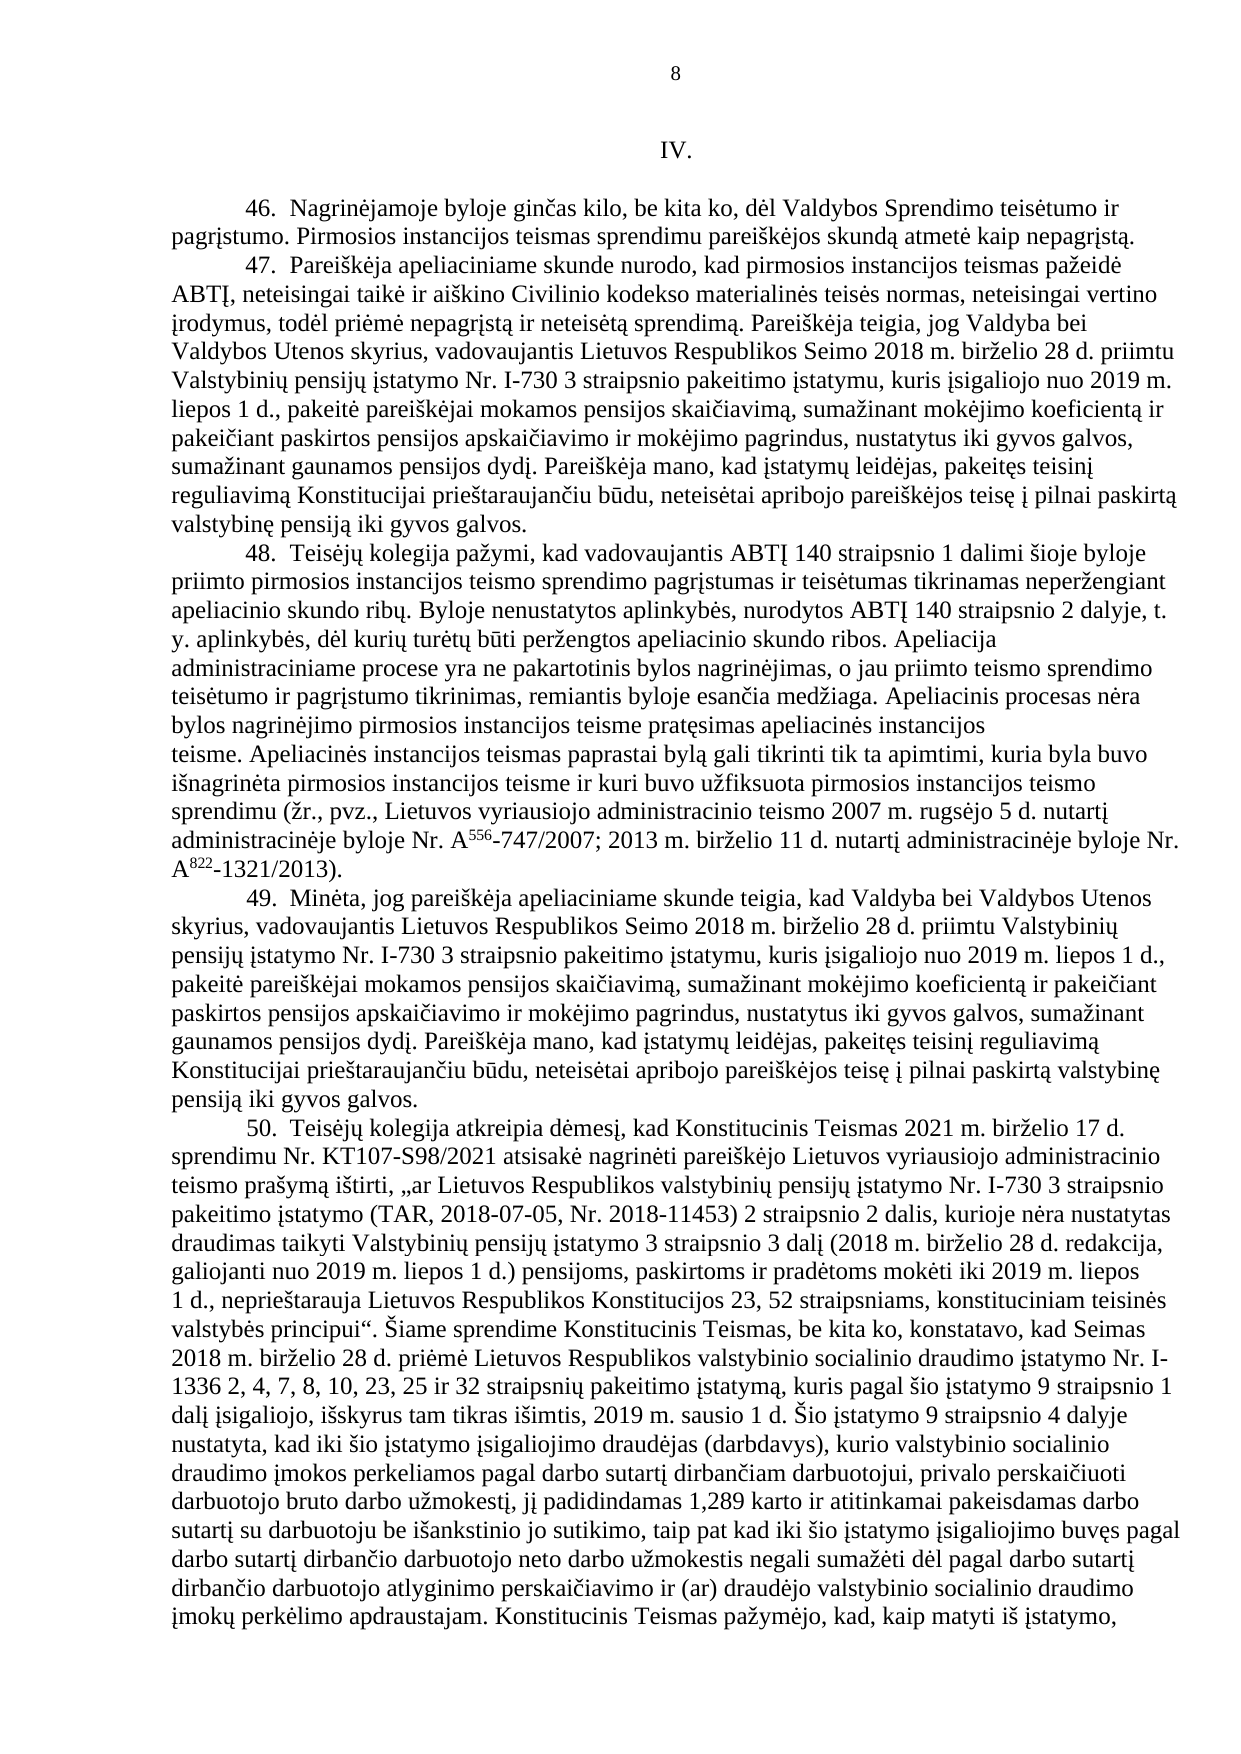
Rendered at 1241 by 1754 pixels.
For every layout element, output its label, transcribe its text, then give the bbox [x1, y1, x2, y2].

text 46. Nagrinėjamoje byloje ginčas kilo, be kita ko, dėl Valdybos Sprendimo teisėtumo ir pagrįstumo. Pirmosios instancijos teismas sprendimu pareiškėjos skundą atmetė kaip nepagrįstą. [171, 193, 1181, 250]
text 50. Teisėjų kolegija atkreipia dėmesį, kad Konstitucinis Teismas 2021 m. birželio 17 d. sprendimu Nr. KT107-S98/2021 atsisakė nagrinėti pareiškėjo Lietuvos vyriausiojo administracinio teismo prašymą ištirti, „ar Lietuvos Respublikos valstybinių pensijų įstatymo Nr. I-730 3 straipsnio pakeitimo įstatymo (TAR, 2018-07-05, Nr. 2018-11453) 2 straipsnio 2 dalis, kurioje nėra nustatytas draudimas taikyti Valstybinių pensijų įstatymo 3 straipsnio 3 dalį (2018 m. birželio 28 d. redakcija, galiojanti nuo 2019 m. liepos 1 d.) pensijoms, paskirtoms ir pradėtoms mokėti iki 2019 m. liepos 1 d., neprieštarauja Lietuvos Respublikos Konstitucijos 23, 52 straipsniams, konstituciniam teisinės valstybės principui“. Šiame sprendime Konstitucinis Teismas, be kita ko, konstatavo, kad Seimas 2018 m. birželio 28 d. priėmė Lietuvos Respublikos valstybinio socialinio draudimo įstatymo Nr. I-1336 2, 4, 7, 8, 10, 23, 25 ir 32 straipsnių pakeitimo įstatymą, kuris pagal šio įstatymo 9 straipsnio 1 dalį įsigaliojo, išskyrus tam tikras išimtis, 2019 m. sausio 1 d. Šio įstatymo 9 straipsnio 4 dalyje nustatyta, kad iki šio įstatymo įsigaliojimo draudėjas (darbdavys), kurio valstybinio socialinio draudimo įmokos perkeliamos pagal darbo sutartį dirbančiam darbuotojui, privalo perskaičiuoti darbuotojo bruto darbo užmokestį, jį padidindamas 1,289 karto ir atitinkamai pakeisdamas darbo sutartį su darbuotoju be išankstinio jo sutikimo, taip pat kad iki šio įstatymo įsigaliojimo buvęs pagal darbo sutartį dirbančio darbuotojo neto darbo užmokestis negali sumažėti dėl pagal darbo sutartį dirbančio darbuotojo atlyginimo perskaičiavimo ir (ar) draudėjo valstybinio socialinio draudimo įmokų perkėlimo apdraustajam. Konstitucinis Teismas pažymėjo, kad, kaip matyti iš įstatymo, [171, 1113, 1181, 1630]
text IV. [171, 135, 1181, 164]
text 47. Pareiškėja apeliaciniame skunde nurodo, kad pirmosios instancijos teismas pažeidė ABTĮ, neteisingai taikė ir aiškino Civilinio kodekso materialinės teisės normas, neteisingai vertino įrodymus, todėl priėmė nepagrįstą ir neteisėtą sprendimą. Pareiškėja teigia, jog Valdyba bei Valdybos Utenos skyrius, vadovaujantis Lietuvos Respublikos Seimo 2018 m. birželio 28 d. priimtu Valstybinių pensijų įstatymo Nr. I-730 3 straipsnio pakeitimo įstatymu, kuris įsigaliojo nuo 2019 m. liepos 1 d., pakeitė pareiškėjai mokamos pensijos skaičiavimą, sumažinant mokėjimo koeficientą ir pakeičiant paskirtos pensijos apskaičiavimo ir mokėjimo pagrindus, nustatytus iki gyvos galvos, sumažinant gaunamos pensijos dydį. Pareiškėja mano, kad įstatymų leidėjas, pakeitęs teisinį reguliavimą Konstitucijai prieštaraujančiu būdu, neteisėtai apribojo pareiškėjos teisę į pilnai paskirtą valstybinę pensiją iki gyvos galvos. [171, 250, 1181, 538]
text 49. Minėta, jog pareiškėja apeliaciniame skunde teigia, kad Valdyba bei Valdybos Utenos skyrius, vadovaujantis Lietuvos Respublikos Seimo 2018 m. birželio 28 d. priimtu Valstybinių pensijų įstatymo Nr. I-730 3 straipsnio pakeitimo įstatymu, kuris įsigaliojo nuo 2019 m. liepos 1 d., pakeitė pareiškėjai mokamos pensijos skaičiavimą, sumažinant mokėjimo koeficientą ir pakeičiant paskirtos pensijos apskaičiavimo ir mokėjimo pagrindus, nustatytus iki gyvos galvos, sumažinant gaunamos pensijos dydį. Pareiškėja mano, kad įstatymų leidėjas, pakeitęs teisinį reguliavimą Konstitucijai prieštaraujančiu būdu, neteisėtai apribojo pareiškėjos teisę į pilnai paskirtą valstybinę pensiją iki gyvos galvos. [171, 883, 1181, 1113]
text 48. Teisėjų kolegija pažymi, kad vadovaujantis ABTĮ 140 straipsnio 1 dalimi šioje byloje priimto pirmosios instancijos teismo sprendimo pagrįstumas ir teisėtumas tikrinamas neperžengiant apeliacinio skundo ribų. Byloje nenustatytos aplinkybės, nurodytos ABTĮ 140 straipsnio 2 dalyje, t. y. aplinkybės, dėl kurių turėtų būti peržengtos apeliacinio skundo ribos. Apeliacija administraciniame procese yra ne pakartotinis bylos nagrinėjimas, o jau priimto teismo sprendimo teisėtumo ir pagrįstumo tikrinimas, remiantis byloje esančia medžiaga. Apeliacinis procesas nėra bylos nagrinėjimo pirmosios instancijos teisme pratęsimas apeliacinės instancijos teisme. Apeliacinės instancijos teismas paprastai bylą gali tikrinti tik ta apimtimi, kuria byla buvo išnagrinėta pirmosios instancijos teisme ir kuri buvo užfiksuota pirmosios instancijos teismo sprendimu (žr., pvz., Lietuvos vyriausiojo administracinio teismo 2007 m. rugsėjo 5 d. nutartį administracinėje byloje Nr. A556-747/2007; 2013 m. birželio 11 d. nutartį administracinėje byloje Nr. A822-1321/2013). [171, 538, 1181, 883]
